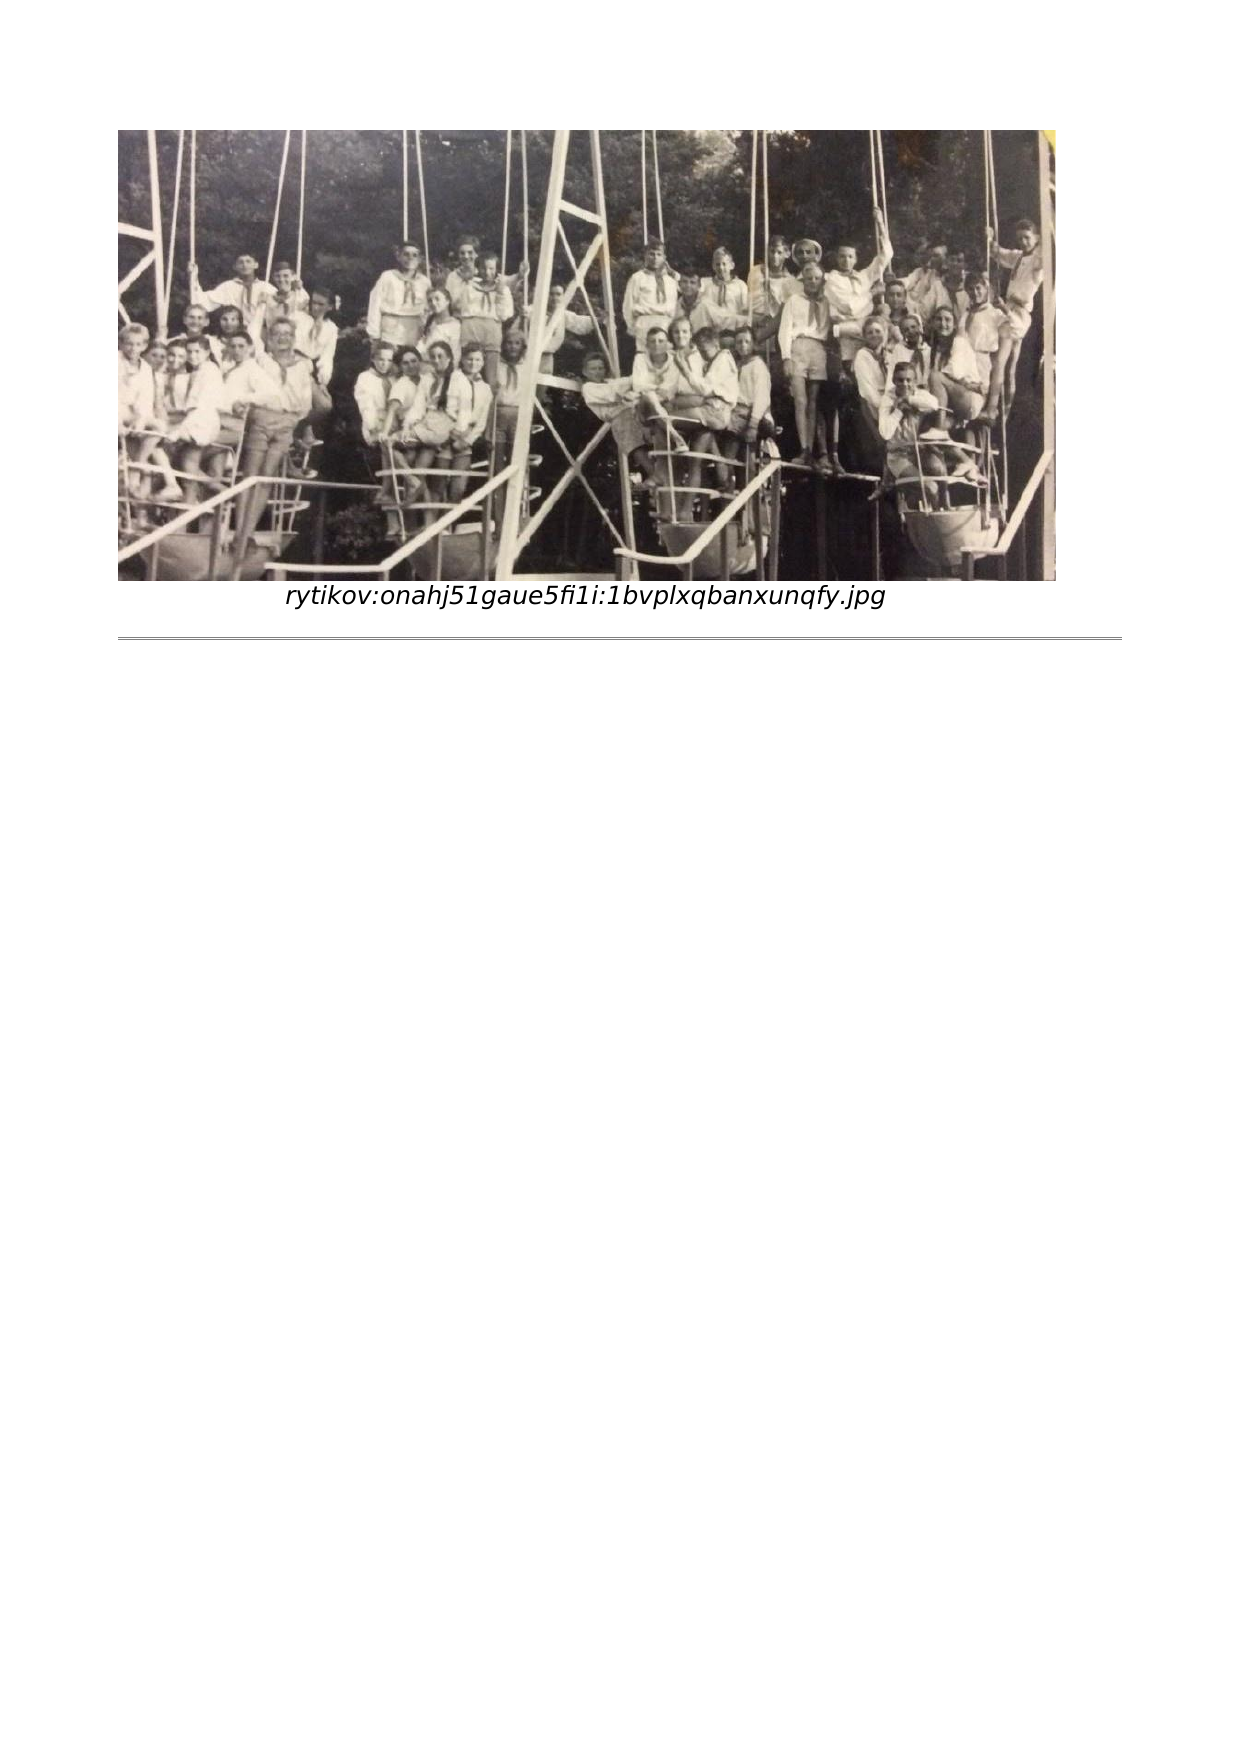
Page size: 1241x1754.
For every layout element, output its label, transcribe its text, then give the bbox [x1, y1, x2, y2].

picture [118, 130, 1056, 581]
text rytikov:onahj51gaue5fi1i:1bvplxqbanxunqfy.jpg [118, 581, 1056, 610]
